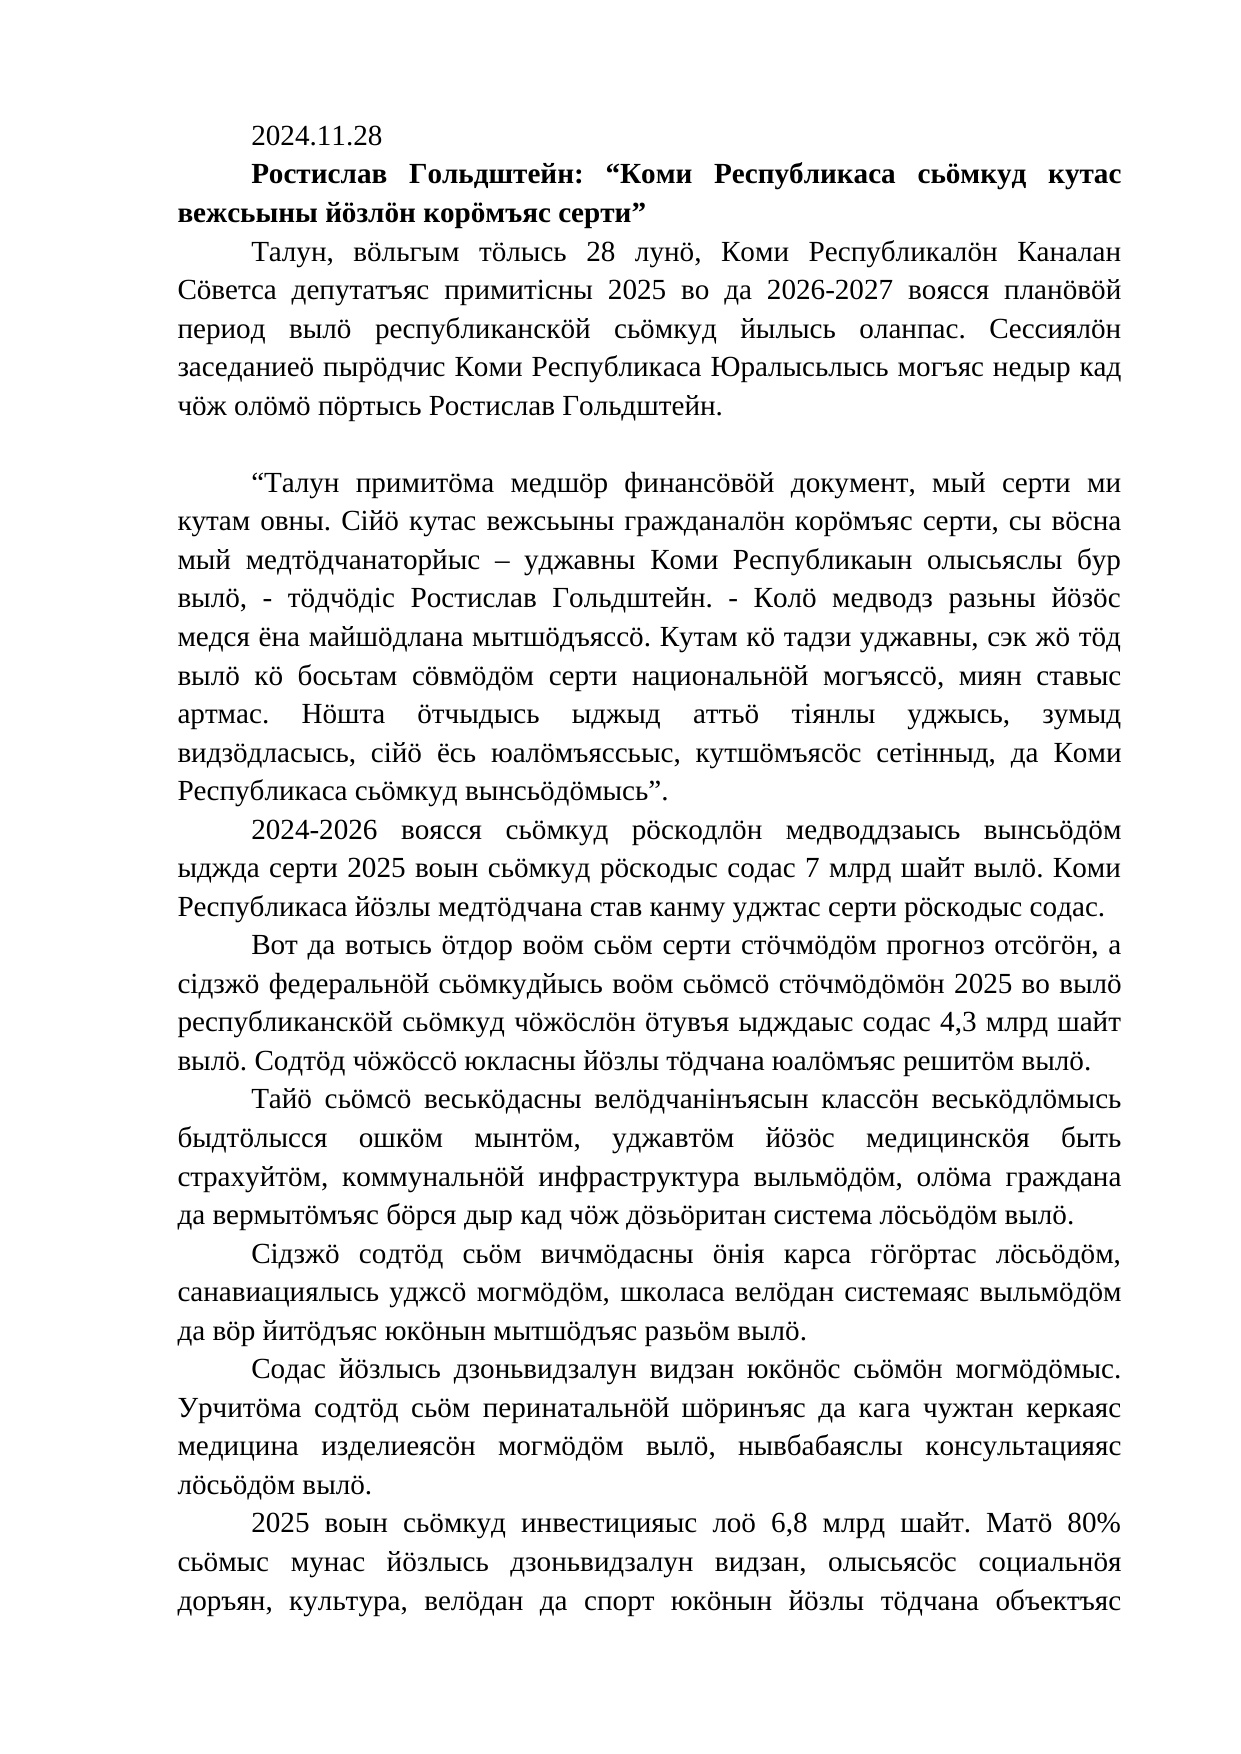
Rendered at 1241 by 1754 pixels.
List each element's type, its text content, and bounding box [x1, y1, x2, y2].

text 2025 воын сьӧмкуд инвестицияыс лоӧ 6,8 млрд шайт. Матӧ 80% сьӧмыс мунас йӧзлысь дзоньвидзалун видзан, олысьясӧс социальнӧя доръян, культура, велӧдан да спорт юкӧнын йӧзлы тӧдчана объектъяс [177, 1506, 1122, 1616]
text “Талун примитӧма медшӧр финансӧвӧй документ, мый серти ми кутам овны. Сійӧ кутас вежсьыны гражданалӧн корӧмъяс серти, сы вӧсна мый медтӧдчанаторйыс – уджавны Коми Республикаын олысьяслы бур вылӧ, - тӧдчӧдіс Ростислав Гольдштейн. - Колӧ медводз разьны йӧзӧс медся ёна майшӧдлана мытшӧдъяссӧ. Кутам кӧ тадзи уджавны, сэк жӧ тӧд вылӧ кӧ босьтам сӧвмӧдӧм серти национальнӧй могъяссӧ, миян ставыс артмас. Нӧшта ӧтчыдысь ыджыд аттьӧ тіянлы уджысь, зумыд видзӧдласысь, сійӧ ёсь юалӧмъяссьыс, кутшӧмъясӧс сетінныд, да Коми Республикаса сьӧмкуд вынсьӧдӧмысь”. [177, 465, 1122, 807]
text Тайӧ сьӧмсӧ веськӧдасны велӧдчанінъясын классӧн веськӧдлӧмысь быдтӧлысся ошкӧм мынтӧм, уджавтӧм йӧзӧс медицинскӧя быть страхуйтӧм, коммунальнӧй инфраструктура выльмӧдӧм, олӧма граждана да вермытӧмъяс бӧрся дыр кад чӧж дӧзьӧритан система лӧсьӧдӧм вылӧ. [177, 1082, 1122, 1231]
text Вот да вотысь ӧтдор воӧм сьӧм серти стӧчмӧдӧм прогноз отсӧгӧн, а сідзжӧ федеральнӧй сьӧмкудйысь воӧм сьӧмсӧ стӧчмӧдӧмӧн 2025 во вылӧ республиканскӧй сьӧмкуд чӧжӧслӧн ӧтувъя ыдждаыс содас 4,3 млрд шайт вылӧ. Содтӧд чӧжӧссӧ юкласны йӧзлы тӧдчана юалӧмъяс решитӧм вылӧ. [177, 927, 1122, 1077]
text 2024.11.28 [177, 118, 1122, 152]
text Талун, вӧльгым тӧлысь 28 лунӧ, Коми Республикалӧн Каналан Сӧветса депутатъяс примитісны 2025 во да 2026-2027 воясся планӧвӧй период вылӧ республиканскӧй сьӧмкуд йылысь оланпас. Сессиялӧн заседаниеӧ пырӧдчис Коми Республикаса Юралысьлысь могъяс недыр кад чӧж олӧмӧ пӧртысь Ростислав Гольдштейн. [177, 234, 1122, 421]
text Содас йӧзлысь дзоньвидзалун видзан юкӧнӧс сьӧмӧн могмӧдӧмыс. Урчитӧма содтӧд сьӧм перинатальнӧй шӧринъяс да кага чужтан керкаяс медицина изделиеясӧн могмӧдӧм вылӧ, нывбабаяслы консультацияяс лӧсьӧдӧм вылӧ. [177, 1351, 1122, 1501]
text 2024-2026 воясся сьӧмкуд рӧскодлӧн медводдзаысь вынсьӧдӧм ыджда серти 2025 воын сьӧмкуд рӧскодыс содас 7 млрд шайт вылӧ. Коми Республикаса йӧзлы медтӧдчана став канму уджтас серти рӧскодыс содас. [177, 812, 1122, 922]
text Ростислав Гольдштейн: “Коми Республикаса сьӧмкуд кутас вежсьыны йӧзлӧн корӧмъяс серти” [177, 157, 1122, 229]
text Сідзжӧ содтӧд сьӧм вичмӧдасны ӧнія карса гӧгӧртас лӧсьӧдӧм, санавиациялысь уджсӧ могмӧдӧм, школаса велӧдан системаяс выльмӧдӧм да вӧр йитӧдъяс юкӧнын мытшӧдъяс разьӧм вылӧ. [177, 1236, 1122, 1346]
